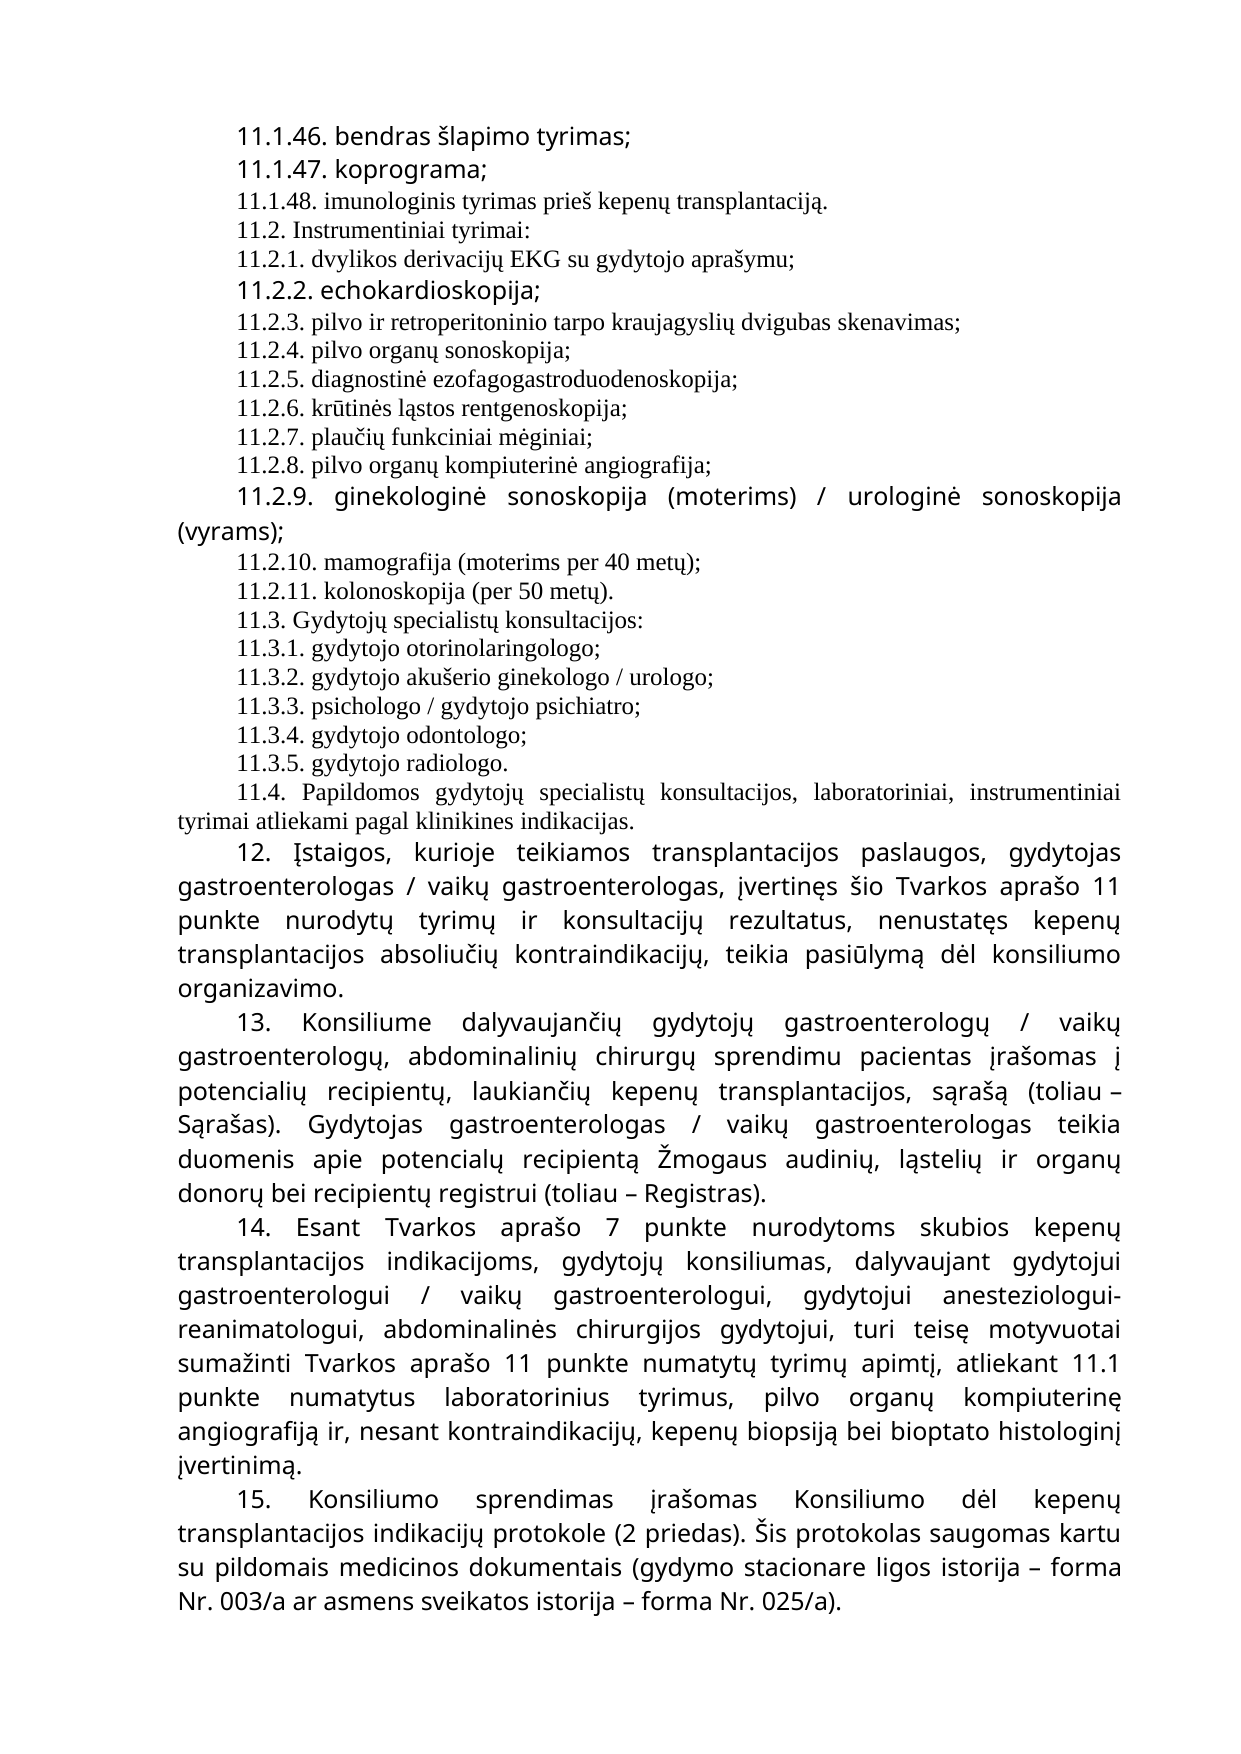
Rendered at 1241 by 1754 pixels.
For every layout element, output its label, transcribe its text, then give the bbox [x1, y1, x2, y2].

text 11.2.8. pilvo organų kompiuterinė angiografija; [177, 450, 1122, 479]
text 11.2.9. ginekologinė sonoskopija (moterims) / urologinė sonoskopija (vyrams); [177, 479, 1122, 547]
text 11.2.11. kolonoskopija (per 50 metų). [177, 576, 1122, 605]
text 11.2.7. plaučių funkciniai mėginiai; [177, 422, 1122, 450]
text 11.3.3. psichologo / gydytojo psichiatro; [177, 691, 1122, 720]
text 11.3.2. gydytojo akušerio ginekologo / urologo; [177, 662, 1122, 691]
text 11.1.48. imunologinis tyrimas prieš kepenų transplantaciją. [177, 186, 1122, 215]
text 11.4. Papildomos gydytojų specialistų konsultacijos, laboratoriniai, instrumentiniai tyrimai atliekami pagal klinikines indikacijas. [177, 777, 1122, 835]
text 15. Konsiliumo sprendimas įrašomas Konsiliumo dėl kepenų transplantacijos indikacijų protokole (2 priedas). Šis protokolas saugomas kartu su pildomais medicinos dokumentais (gydymo stacionare ligos istorija – forma Nr. 003/a ar asmens sveikatos istorija – forma Nr. 025/a). [177, 1482, 1122, 1618]
text 11.2.1. dvylikos derivacijų EKG su gydytojo aprašymu; [177, 244, 1122, 272]
text 11.2.2. echokardioskopija; [177, 272, 1122, 307]
text 13. Konsiliume dalyvaujančių gydytojų gastroenterologų / vaikų gastroenterologų, abdominalinių chirurgų sprendimu pacientas įrašomas į potencialių recipientų, laukiančių kepenų transplantacijos, sąrašą (toliau – Sąrašas). Gydytojas gastroenterologas / vaikų gastroenterologas teikia duomenis apie potencialų recipientą Žmogaus audinių, ląstelių ir organų donorų bei recipientų registrui (toliau – Registras). [177, 1005, 1122, 1209]
text 11.3.1. gydytojo otorinolaringologo; [177, 633, 1122, 662]
text 14. Esant Tvarkos aprašo 7 punkte nurodytoms skubios kepenų transplantacijos indikacijoms, gydytojų konsiliumas, dalyvaujant gydytojui gastroenterologui / vaikų gastroenterologui, gydytojui anesteziologui-reanimatologui, abdominalinės chirurgijos gydytojui, turi teisę motyvuotai sumažinti Tvarkos aprašo 11 punkte numatytų tyrimų apimtį, atliekant 11.1 punkte numatytus laboratorinius tyrimus, pilvo organų kompiuterinę angiografiją ir, nesant kontraindikacijų, kepenų biopsiją bei bioptato histologinį įvertinimą. [177, 1209, 1122, 1482]
text 11.3.5. gydytojo radiologo. [177, 748, 1122, 777]
text 12. Įstaigos, kurioje teikiamos transplantacijos paslaugos, gydytojas gastroenterologas / vaikų gastroenterologas, įvertinęs šio Tvarkos aprašo 11 punkte nurodytų tyrimų ir konsultacijų rezultatus, nenustatęs kepenų transplantacijos absoliučių kontraindikacijų, teikia pasiūlymą dėl konsiliumo organizavimo. [177, 835, 1122, 1005]
text 11.1.47. koprograma; [177, 152, 1122, 186]
text 11.1.46. bendras šlapimo tyrimas; [177, 118, 1122, 152]
text 11.3. Gydytojų specialistų konsultacijos: [177, 605, 1122, 633]
text 11.2.10. mamografija (moterims per 40 metų); [177, 547, 1122, 576]
text 11.2. Instrumentiniai tyrimai: [177, 215, 1122, 244]
text 11.3.4. gydytojo odontologo; [177, 720, 1122, 748]
text 11.2.5. diagnostinė ezofagogastroduodenoskopija; [177, 364, 1122, 393]
text 11.2.4. pilvo organų sonoskopija; [177, 335, 1122, 364]
text 11.2.3. pilvo ir retroperitoninio tarpo kraujagyslių dvigubas skenavimas; [177, 307, 1122, 335]
text 11.2.6. krūtinės ląstos rentgenoskopija; [177, 393, 1122, 422]
